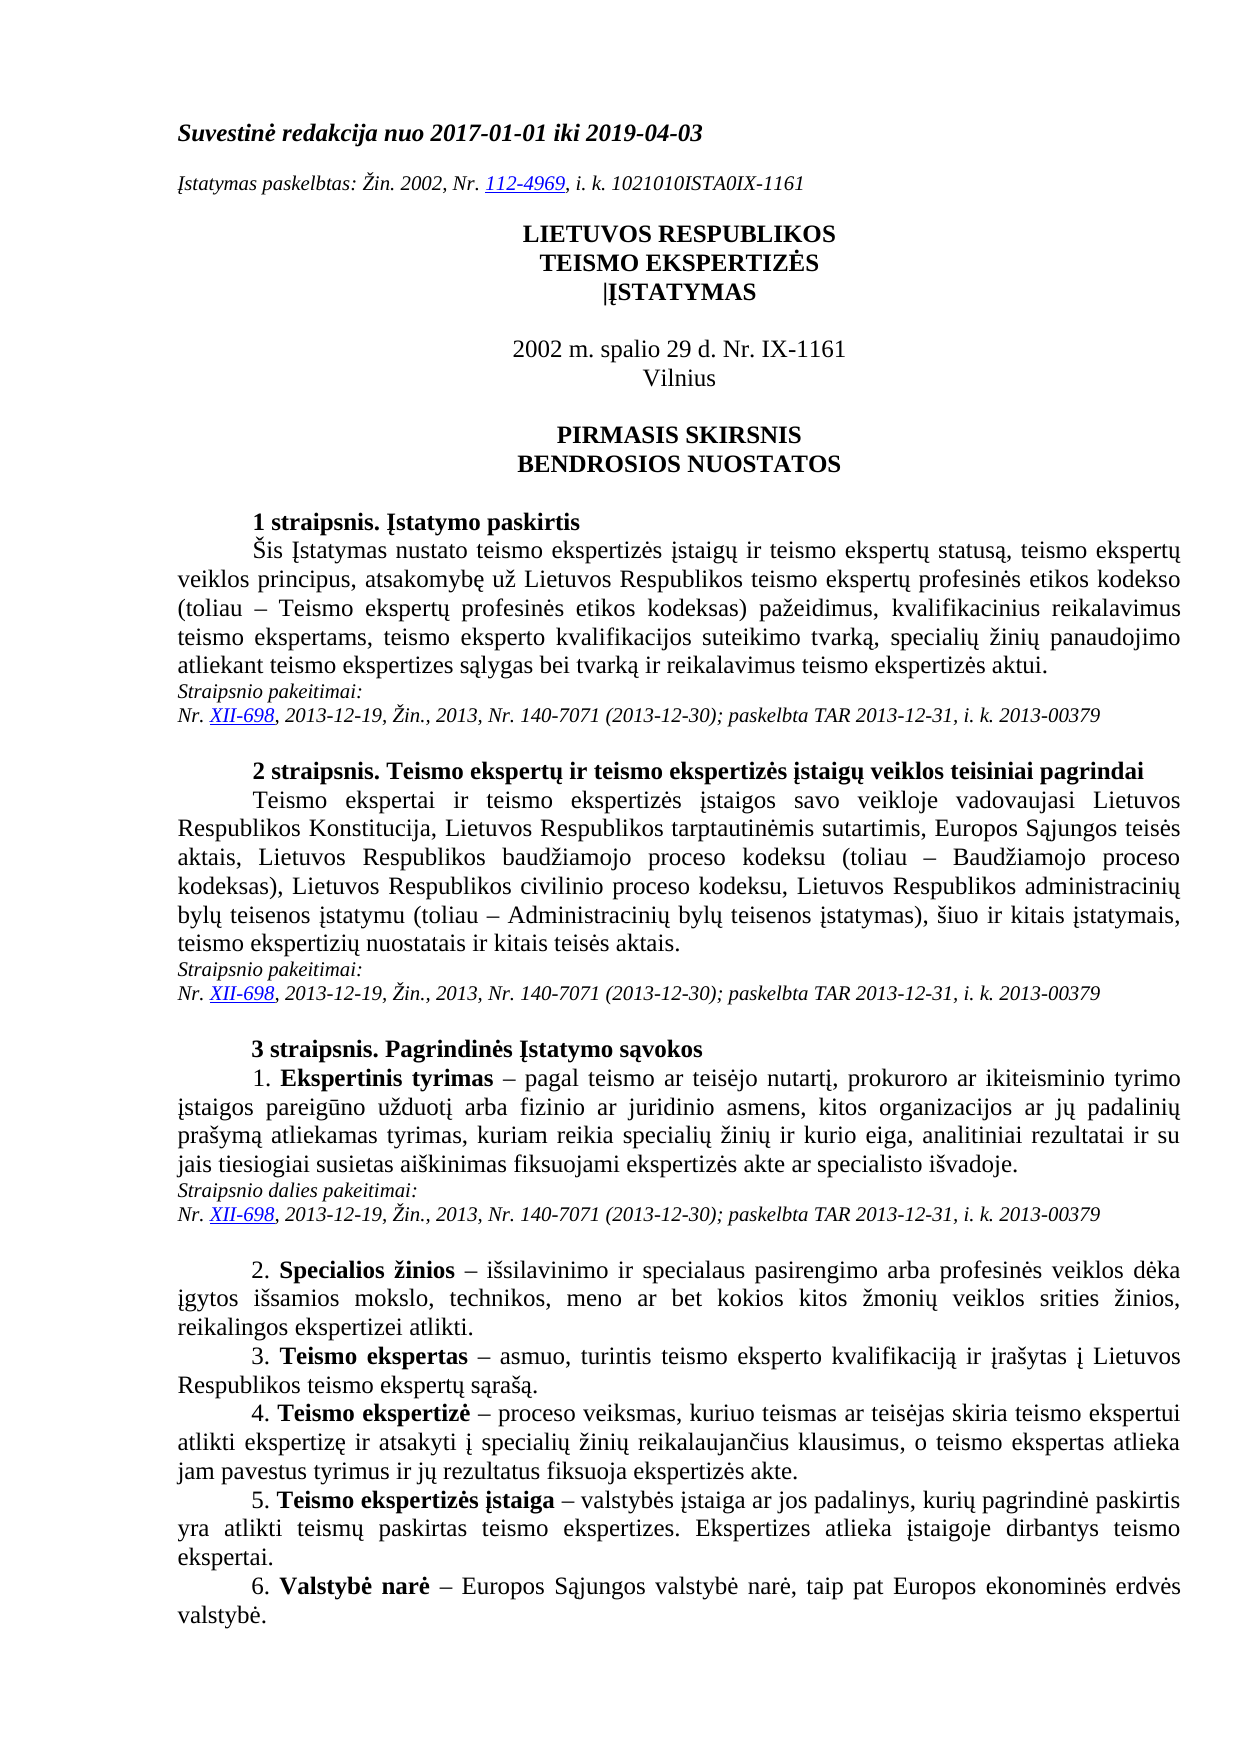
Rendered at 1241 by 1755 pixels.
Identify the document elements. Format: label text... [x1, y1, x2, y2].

text 6. Valstybė narė – Europos Sąjungos valstybė narė, taip pat Europos ekonominės erdvės valstybė. [177, 1571, 1181, 1628]
text 5. Teismo ekspertizės įstaiga – valstybės įstaiga ar jos padalinys, kurių pagrindinė paskirtis yra atlikti teismų paskirtas teismo ekspertizes. Ekspertizes atlieka įstaigoje dirbantys teismo ekspertai. [177, 1485, 1181, 1571]
text Šis Įstatymas nustato teismo ekspertizės įstaigų ir teismo ekspertų statusą, teismo ekspertų veiklos principus, atsakomybę už Lietuvos Respublikos teismo ekspertų profesinės etikos kodekso (toliau – Teismo ekspertų profesinės etikos kodeksas) pažeidimus, kvalifikacinius reikalavimus teismo ekspertams, teismo eksperto kvalifikacijos suteikimo tvarką, specialių žinių panaudojimo atliekant teismo ekspertizes sąlygas bei tvarką ir reikalavimus teismo ekspertizės aktui. [177, 535, 1181, 679]
text 1 straipsnis. Įstatymo paskirtis [177, 507, 1181, 535]
text 4. Teismo ekspertizė – proceso veiksmas, kuriuo teismas ar teisėjas skiria teismo ekspertui atlikti ekspertizę ir atsakyti į specialių žinių reikalaujančius klausimus, o teismo ekspertas atlieka jam pavestus tyrimus ir jų rezultatus fiksuoja ekspertizės akte. [177, 1398, 1181, 1485]
text 2 straipsnis. Teismo ekspertų ir teismo ekspertizės įstaigų veiklos teisiniai pagrindai [252, 756, 1181, 785]
text Straipsnio pakeitimai: [177, 957, 1181, 981]
text 2002 m. spalio 29 d. Nr. IX-1161 [177, 334, 1181, 363]
text PIRMASIS SKIRSNIS [177, 420, 1181, 449]
text 2. Specialios žinios – išsilavinimo ir specialaus pasirengimo arba profesinės veiklos dėka įgytos išsamios mokslo, technikos, meno ar bet kokios kitos žmonių veiklos srities žinios, reikalingos ekspertizei atlikti. [177, 1255, 1181, 1341]
text Straipsnio pakeitimai: [177, 679, 1181, 703]
text Įstatymas paskelbtas: Žin. 2002, Nr. 112-4969, i. k. 1021010ISTA0IX-1161 [177, 171, 1181, 195]
text LIETUVOS RESPUBLIKOS TEISMO EKSPERTIZĖS |ĮSTATYMAS [177, 219, 1181, 305]
text Nr. XII-698, 2013-12-19, Žin., 2013, Nr. 140-7071 (2013-12-30); paskelbta TAR 2013-12-31, i. k. 2013-00379 [177, 703, 1181, 727]
text Straipsnio dalies pakeitimai: [177, 1178, 1181, 1202]
text BENDROSIOS NUOSTATOS [177, 449, 1181, 478]
text 3 straipsnis. Pagrindinės Įstatymo sąvokos [177, 1034, 1181, 1063]
text Nr. XII-698, 2013-12-19, Žin., 2013, Nr. 140-7071 (2013-12-30); paskelbta TAR 2013-12-31, i. k. 2013-00379 [177, 1202, 1181, 1226]
text Suvestinė redakcija nuo 2017-01-01 iki 2019-04-03 [177, 118, 1181, 147]
text Nr. XII-698, 2013-12-19, Žin., 2013, Nr. 140-7071 (2013-12-30); paskelbta TAR 2013-12-31, i. k. 2013-00379 [177, 981, 1181, 1005]
text 1. Ekspertinis tyrimas – pagal teismo ar teisėjo nutartį, prokuroro ar ikiteisminio tyrimo įstaigos pareigūno užduotį arba fizinio ar juridinio asmens, kitos organizacijos ar jų padalinių prašymą atliekamas tyrimas, kuriam reikia specialių žinių ir kurio eiga, analitiniai rezultatai ir su jais tiesiogiai susietas aiškinimas fiksuojami ekspertizės akte ar specialisto išvadoje. [177, 1063, 1181, 1178]
text 3. Teismo ekspertas – asmuo, turintis teismo eksperto kvalifikaciją ir įrašytas į Lietuvos Respublikos teismo ekspertų sąrašą. [177, 1341, 1181, 1398]
text Vilnius [177, 363, 1181, 392]
text Teismo ekspertai ir teismo ekspertizės įstaigos savo veikloje vadovaujasi Lietuvos Respublikos Konstitucija, Lietuvos Respublikos tarptautinėmis sutartimis, Europos Sąjungos teisės aktais, Lietuvos Respublikos baudžiamojo proceso kodeksu (toliau – Baudžiamojo proceso kodeksas), Lietuvos Respublikos civilinio proceso kodeksu, Lietuvos Respublikos administracinių bylų teisenos įstatymu (toliau – Administracinių bylų teisenos įstatymas), šiuo ir kitais įstatymais, teismo ekspertizių nuostatais ir kitais teisės aktais. [177, 785, 1181, 957]
